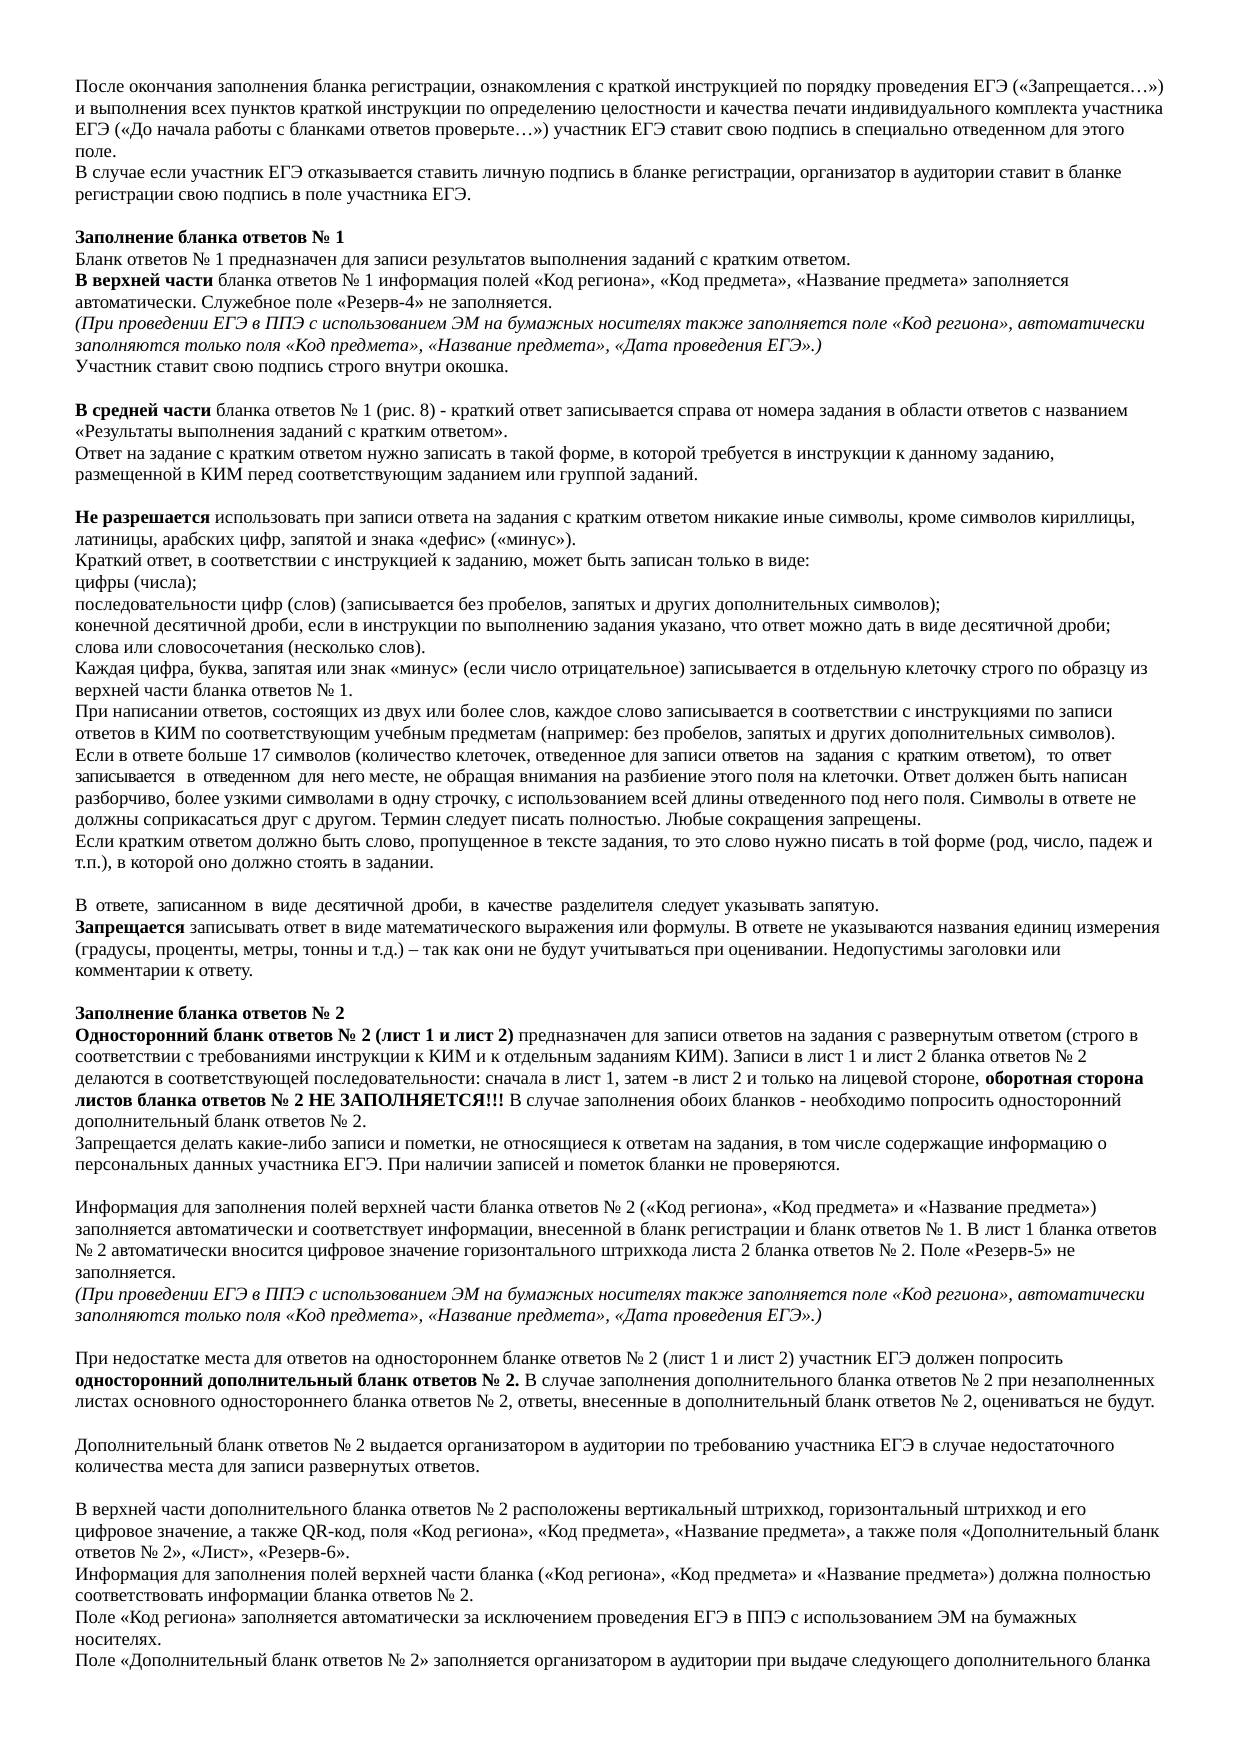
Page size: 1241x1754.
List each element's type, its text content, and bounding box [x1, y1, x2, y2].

text Если кратким ответом должно быть слово, пропущенное в тексте задания, то это слово нужно писать в той форме (род, число, падеж и т.п.), в которой оно должно стоять в задании. [75, 830, 1166, 873]
text Бланк ответов № 1 предназначен для записи результатов выполнения заданий с кратким ответом. [75, 247, 1166, 269]
text Участник ставит свою подпись строго внутри окошка. [75, 355, 1166, 377]
text Информация для заполнения полей верхней части бланка ответов № 2 («Код региона», «Код предмета» и «Название предмета») заполняется автоматически и соответствует информации, внесенной в бланк регистрации и бланк ответов № 1. В лист 1 бланка ответов № 2 автоматически вносится цифровое значение горизонтального штрихкода листа 2 бланка ответов № 2. Поле «Резерв-5» не заполняется. [75, 1196, 1166, 1282]
text После окончания заполнения бланка регистрации, ознакомления с краткой инструкцией по порядку проведения ЕГЭ («Запрещается…») и выполнения всех пунктов краткой инструкции по определению целостности и качества печати индивидуального комплекта участника ЕГЭ («До начала работы с бланками ответов проверьте…») участник ЕГЭ ставит свою подпись в специально отведенном для этого поле. [75, 75, 1166, 161]
text В верхней части бланка ответов № 1 информация полей «Код региона», «Код предмета», «Название предмета» заполняется автоматически. Служебное поле «Резерв-4» не заполняется. [75, 269, 1166, 312]
text Информация для заполнения полей верхней части бланка («Код региона», «Код предмета» и «Название предмета») должна полностью соответствовать информации бланка ответов № 2. [75, 1563, 1166, 1606]
text Каждая цифра, буква, запятая или знак «минус» (если число отрицательное) записывается в отдельную клеточку строго по образцу из верхней части бланка ответов № 1. [75, 657, 1166, 700]
text последовательности цифр (слов) (записывается без пробелов, запятых и других дополнительных символов); [75, 592, 1166, 614]
text слова или словосочетания (несколько слов). [75, 636, 1166, 657]
text В верхней части дополнительного бланка ответов № 2 расположены вертикальный штрихкод, горизонтальный штрихкод и его цифровое значение, а также QR-код, поля «Код региона», «Код предмета», «Название предмета», а также поля «Дополнительный бланк ответов № 2», «Лист», «Резерв-6». [75, 1498, 1166, 1563]
text В ответе, записанном в виде десятичной дроби, в качестве разделителя следует указывать запятую. [75, 894, 1166, 916]
text Если в ответе больше 17 символов (количество клеточек, отведенное для записи ответов на задания с кратким ответом), то ответ записывается в отведенном для него месте, не обращая внимания на разбиение этого поля на клеточки. Ответ должен быть написан разборчиво, более узкими символами в одну строчку, с использованием всей длины отведенного под него поля. Символы в ответе не должны соприкасаться друг с другом. Термин следует писать полностью. Любые сокращения запрещены. [75, 743, 1166, 830]
text При недостатке места для ответов на одностороннем бланке ответов № 2 (лист 1 и лист 2) участник ЕГЭ должен попросить односторонний дополнительный бланк ответов № 2. В случае заполнения дополнительного бланка ответов № 2 при незаполненных листах основного одностороннего бланка ответов № 2, ответы, внесенные в дополнительный бланк ответов № 2, оцениваться не будут. [75, 1347, 1166, 1412]
text Ответ на задание с кратким ответом нужно записать в такой форме, в которой требуется в инструкции к данному заданию, размещенной в КИМ перед соответствующим заданием или группой заданий. [75, 442, 1166, 485]
text (При проведении ЕГЭ в ППЭ с использованием ЭМ на бумажных носителях также заполняется поле «Код региона», автоматически заполняются только поля «Код предмета», «Название предмета», «Дата проведения ЕГЭ».) [75, 1282, 1166, 1326]
text Запрещается записывать ответ в виде математического выражения или формулы. В ответе не указываются названия единиц измерения (градусы, проценты, метры, тонны и т.д.) – так как они не будут учитываться при оценивании. Недопустимы заголовки или комментарии к ответу. [75, 916, 1166, 981]
text Запрещается делать какие-либо записи и пометки, не относящиеся к ответам на задания, в том числе содержащие информацию о персональных данных участника ЕГЭ. При наличии записей и пометок бланки не проверяются. [75, 1132, 1166, 1175]
text Поле «Дополнительный бланк ответов № 2» заполняется организатором в аудитории при выдаче следующего дополнительного бланка [75, 1649, 1166, 1671]
text Дополнительный бланк ответов № 2 выдается организатором в аудитории по требованию участника ЕГЭ в случае недостаточного количества места для записи развернутых ответов. [75, 1433, 1166, 1477]
text Заполнение бланка ответов № 2 [75, 1002, 1166, 1024]
text В случае если участник ЕГЭ отказывается ставить личную подпись в бланке регистрации, организатор в аудитории ставит в бланке регистрации свою подпись в поле участника ЕГЭ. [75, 161, 1166, 204]
text В средней части бланка ответов № 1 (рис. 8) - краткий ответ записывается справа от номера задания в области ответов с названием «Результаты выполнения заданий с кратким ответом». [75, 398, 1166, 442]
text Краткий ответ, в соответствии с инструкцией к заданию, может быть записан только в виде: [75, 549, 1166, 571]
text Односторонний бланк ответов № 2 (лист 1 и лист 2) предназначен для записи ответов на задания с развернутым ответом (строго в соответствии с требованиями инструкции к КИМ и к отдельным заданиям КИМ). Записи в лист 1 и лист 2 бланка ответов № 2 делаются в соответствующей последовательности: сначала в лист 1, затем -в лист 2 и только на лицевой стороне, оборотная сторона листов бланка ответов № 2 НЕ ЗАПОЛНЯЕТСЯ!!! В случае заполнения обоих бланков - необходимо попросить односторонний дополнительный бланк ответов № 2. [75, 1024, 1166, 1132]
text конечной десятичной дроби, если в инструкции по выполнению задания указано, что ответ можно дать в виде десятичной дроби; [75, 614, 1166, 636]
text Поле «Код региона» заполняется автоматически за исключением проведения ЕГЭ в ППЭ с использованием ЭМ на бумажных носителях. [75, 1606, 1166, 1649]
text цифры (числа); [75, 571, 1166, 592]
text При написании ответов, состоящих из двух или более слов, каждое слово записывается в соответствии с инструкциями по записи ответов в КИМ по соответствующим учебным предметам (например: без пробелов, запятых и других дополнительных символов). [75, 700, 1166, 743]
text Не разрешается использовать при записи ответа на задания с кратким ответом никакие иные символы, кроме символов кириллицы, латиницы, арабских цифр, запятой и знака «дефис» («минус»). [75, 506, 1166, 549]
text (При проведении ЕГЭ в ППЭ с использованием ЭМ на бумажных носителях также заполняется поле «Код региона», автоматически заполняются только поля «Код предмета», «Название предмета», «Дата проведения ЕГЭ».) [75, 312, 1166, 355]
text Заполнение бланка ответов № 1 [75, 226, 1166, 247]
